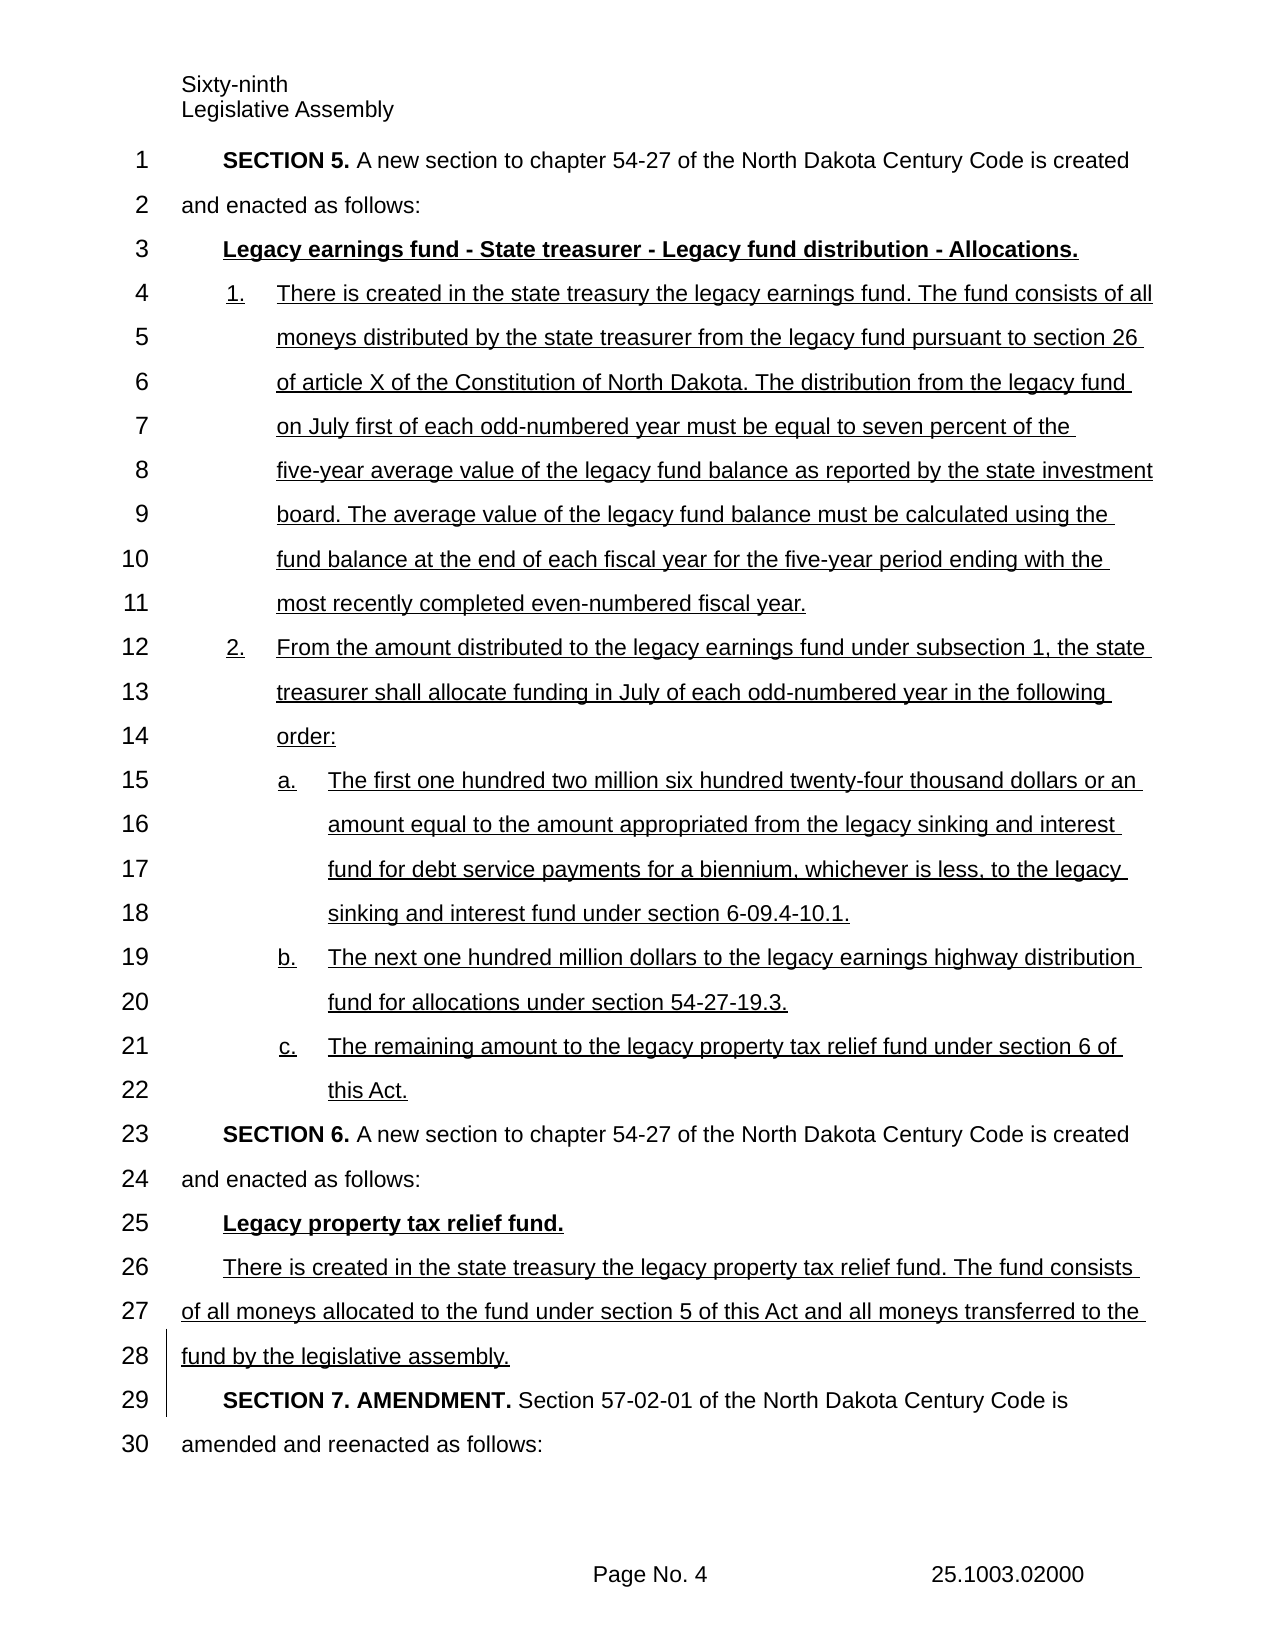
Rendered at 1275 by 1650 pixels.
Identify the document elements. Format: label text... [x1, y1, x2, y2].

text SECTION 6. A new section to chapter 54‑27 of the North Dakota Century Code is created and enacted as follows: [181, 1107, 1154, 1196]
text SECTION 7. AMENDMENT. Section 57‑02‑01 of the North Dakota Century Code is amended and reenacted as follows: [181, 1373, 1154, 1461]
text 1. There is created in the state treasury the legacy earnings fund. The fund consists of all moneys distributed by the state treasurer from the legacy fund pursuant to section 26 of article X of the Constitution of North Dakota. The distribution from the legacy fund on July first of each odd‑numbered year must be equal to seven percent of the five‑year average value of the legacy fund balance as reported by the state investment board. The average value of the legacy fund balance must be calculated using the fund balance at the end of each fiscal year for the five‑year period ending with the most recently completed even‑numbered fiscal year. [181, 266, 1154, 620]
subtitle Legacy earnings fund - State treasurer - Legacy fund distribution - Allocations. [181, 222, 1154, 266]
text c. The remaining amount to the legacy property tax relief fund under section 6 of this Act. [181, 1019, 1154, 1107]
text a. The first one hundred two million six hundred twenty-four thousand dollars or an amount equal to the amount appropriated from the legacy sinking and interest fund for debt service payments for a biennium, whichever is less, to the legacy sinking and interest fund under section 6‑09.4‑10.1. [181, 753, 1154, 930]
text SECTION 5. A new section to chapter 54‑27 of the North Dakota Century Code is created and enacted as follows: [181, 133, 1154, 222]
subtitle Legacy property tax relief fund. [181, 1196, 1154, 1240]
text There is created in the state treasury the legacy property tax relief fund. The fund consists of all moneys allocated to the fund under section 5 of this Act and all moneys transferred to the fund by the legislative assembly. [181, 1240, 1154, 1373]
text 2. From the amount distributed to the legacy earnings fund under subsection 1, the state treasurer shall allocate funding in July of each odd‑numbered year in the following order: [181, 620, 1154, 753]
text b. The next one hundred million dollars to the legacy earnings highway distribution fund for allocations under section 54‑27‑19.3. [181, 930, 1154, 1019]
